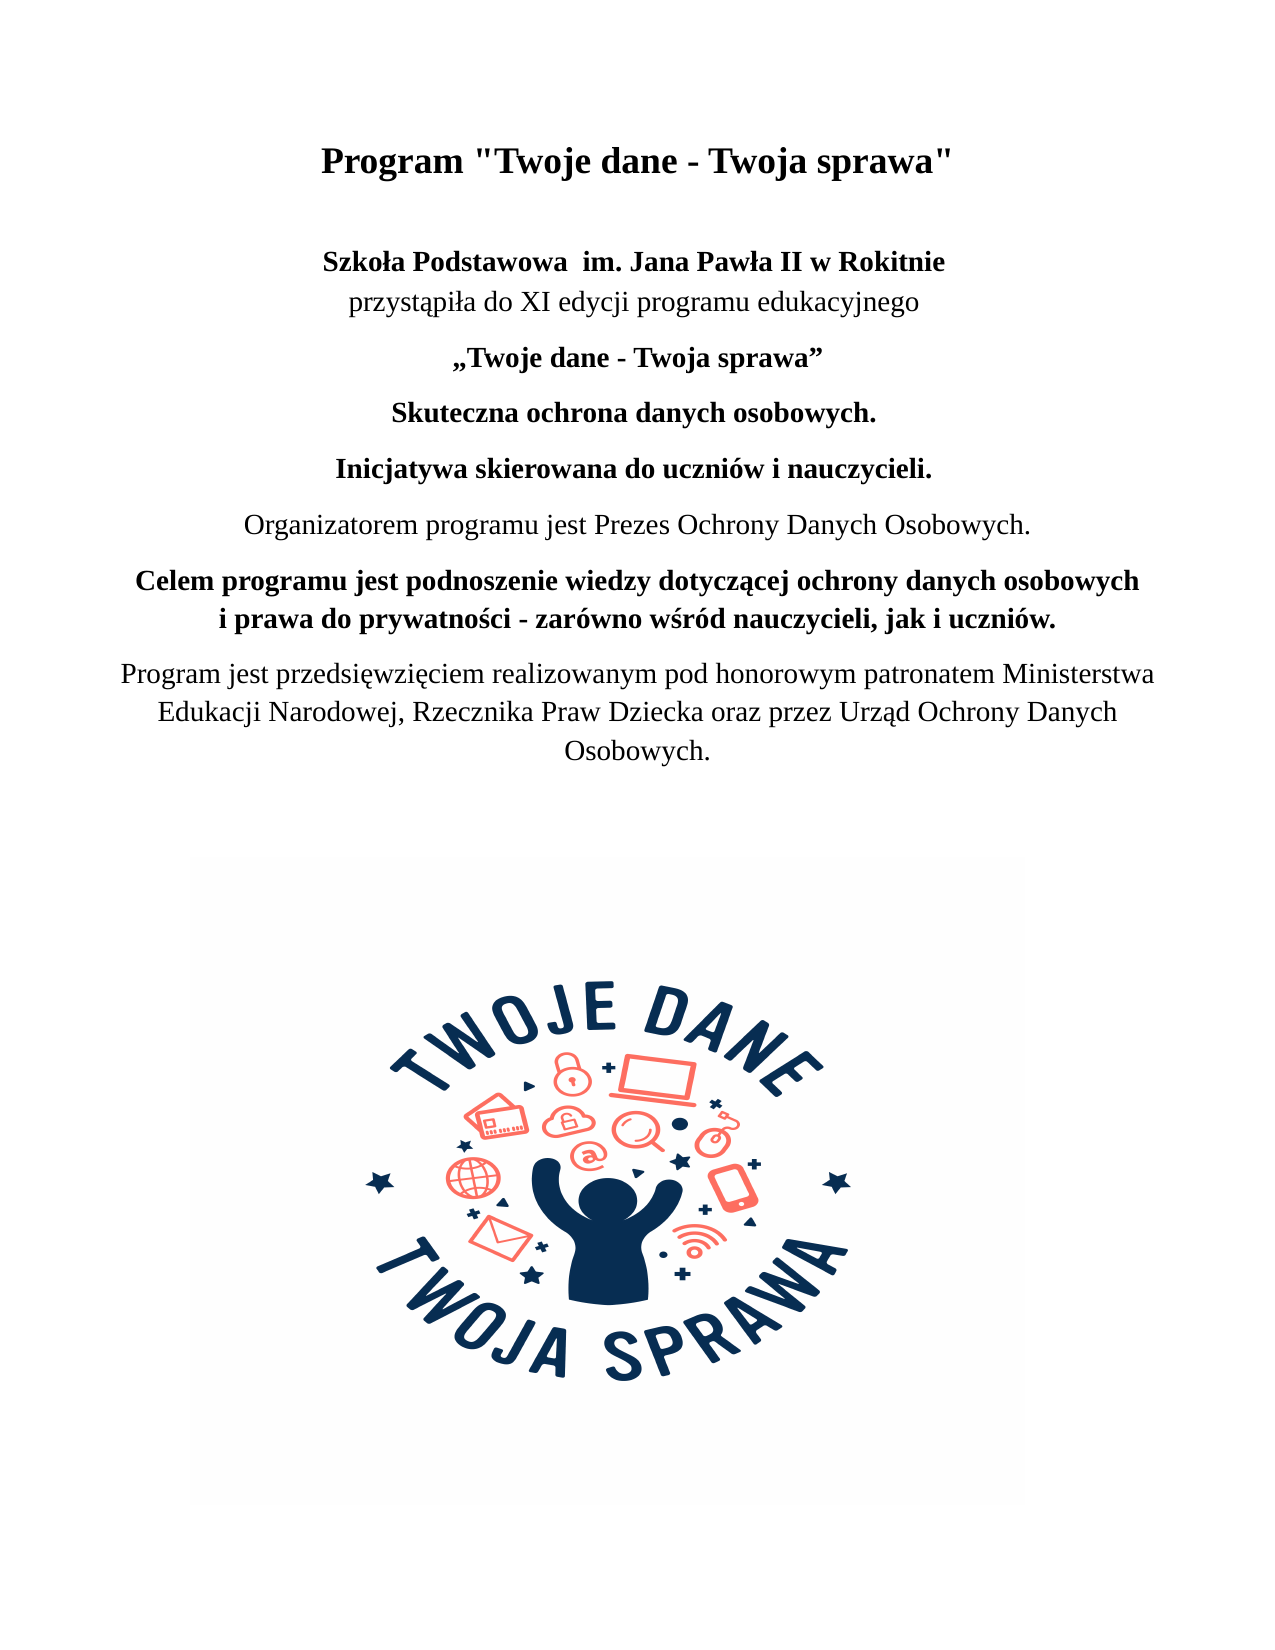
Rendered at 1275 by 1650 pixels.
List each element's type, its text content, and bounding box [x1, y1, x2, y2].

text Program jest przedsięwzięciem realizowanym pod honorowym patronatem Ministerstwa Edukacji Narodowej, Rzecznika Praw Dziecka oraz przez Urząd Ochrony Danych Osobowych. [118, 656, 1157, 766]
text Celem programu jest podnoszenie wiedzy dotyczącej ochrony danych osobowych i prawa do prywatności - zarówno wśród nauczycieli, jak i uczniów. [118, 563, 1157, 635]
picture [190, 857, 1025, 1505]
subtitle Program "Twoje dane - Twoja sprawa" [118, 139, 1157, 182]
text Inicjatywa skierowana do uczniów i nauczycieli. [118, 451, 1157, 485]
text Skuteczna ochrona danych osobowych. [118, 396, 1157, 429]
text „Twoje dane - Twoja sprawa” [118, 340, 1157, 373]
text Organizatorem programu jest Prezes Ochrony Danych Osobowych. [118, 507, 1157, 541]
text Szkoła Podstawowa im. Jana Pawła II w Rokitnie przystąpiła do XI edycji programu edukacyjnego [118, 244, 1157, 317]
